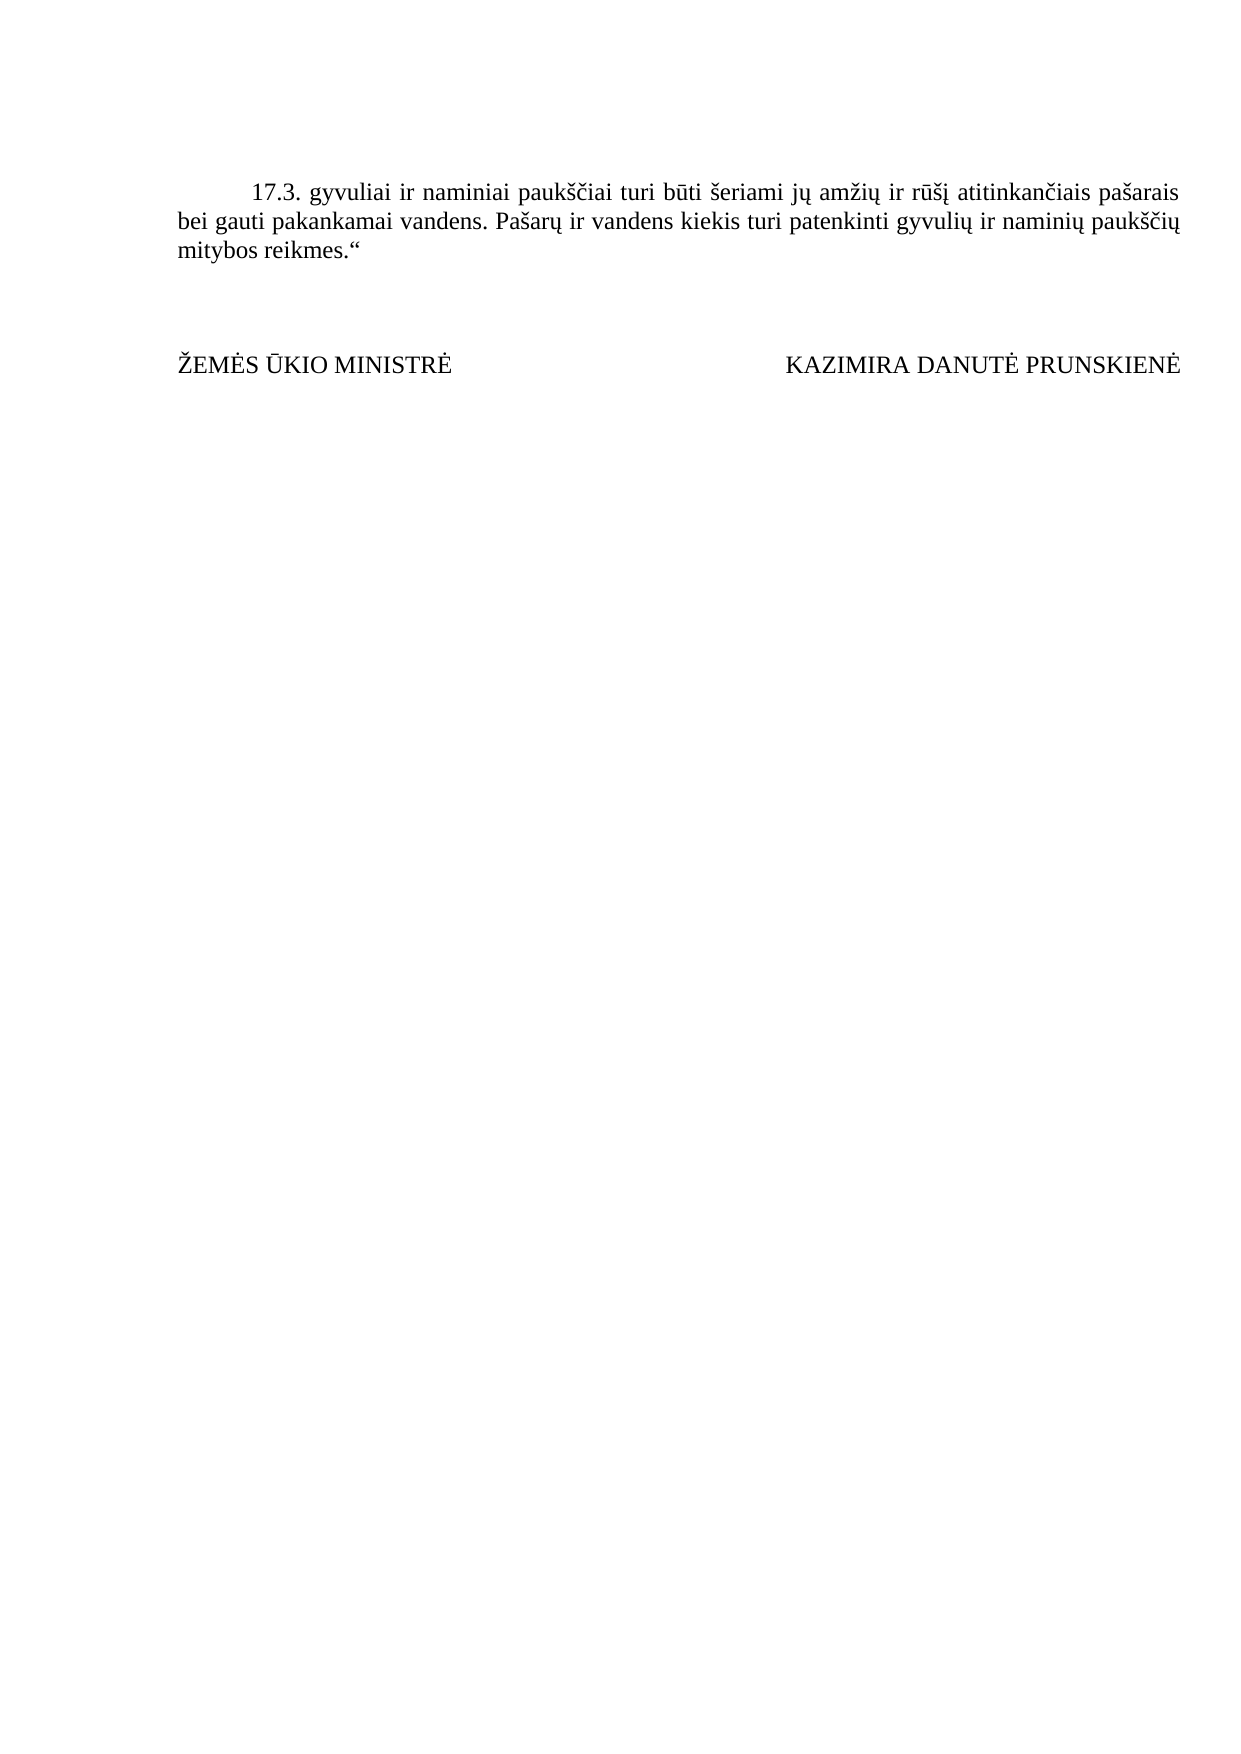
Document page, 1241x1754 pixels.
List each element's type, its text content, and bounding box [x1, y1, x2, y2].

text 17.3. gyvuliai ir naminiai paukščiai turi būti šeriami jų amžių ir rūšį atitinkančiais pašarais bei gauti pakankamai vandens. Pašarų ir vandens kiekis turi patenkinti gyvulių ir naminių paukščių mitybos reikmes.“ [177, 177, 1181, 263]
text ŽEMĖS ŪKIO MINISTRĖ KAZIMIRA DANUTĖ PRUNSKIENĖ [177, 350, 1181, 378]
